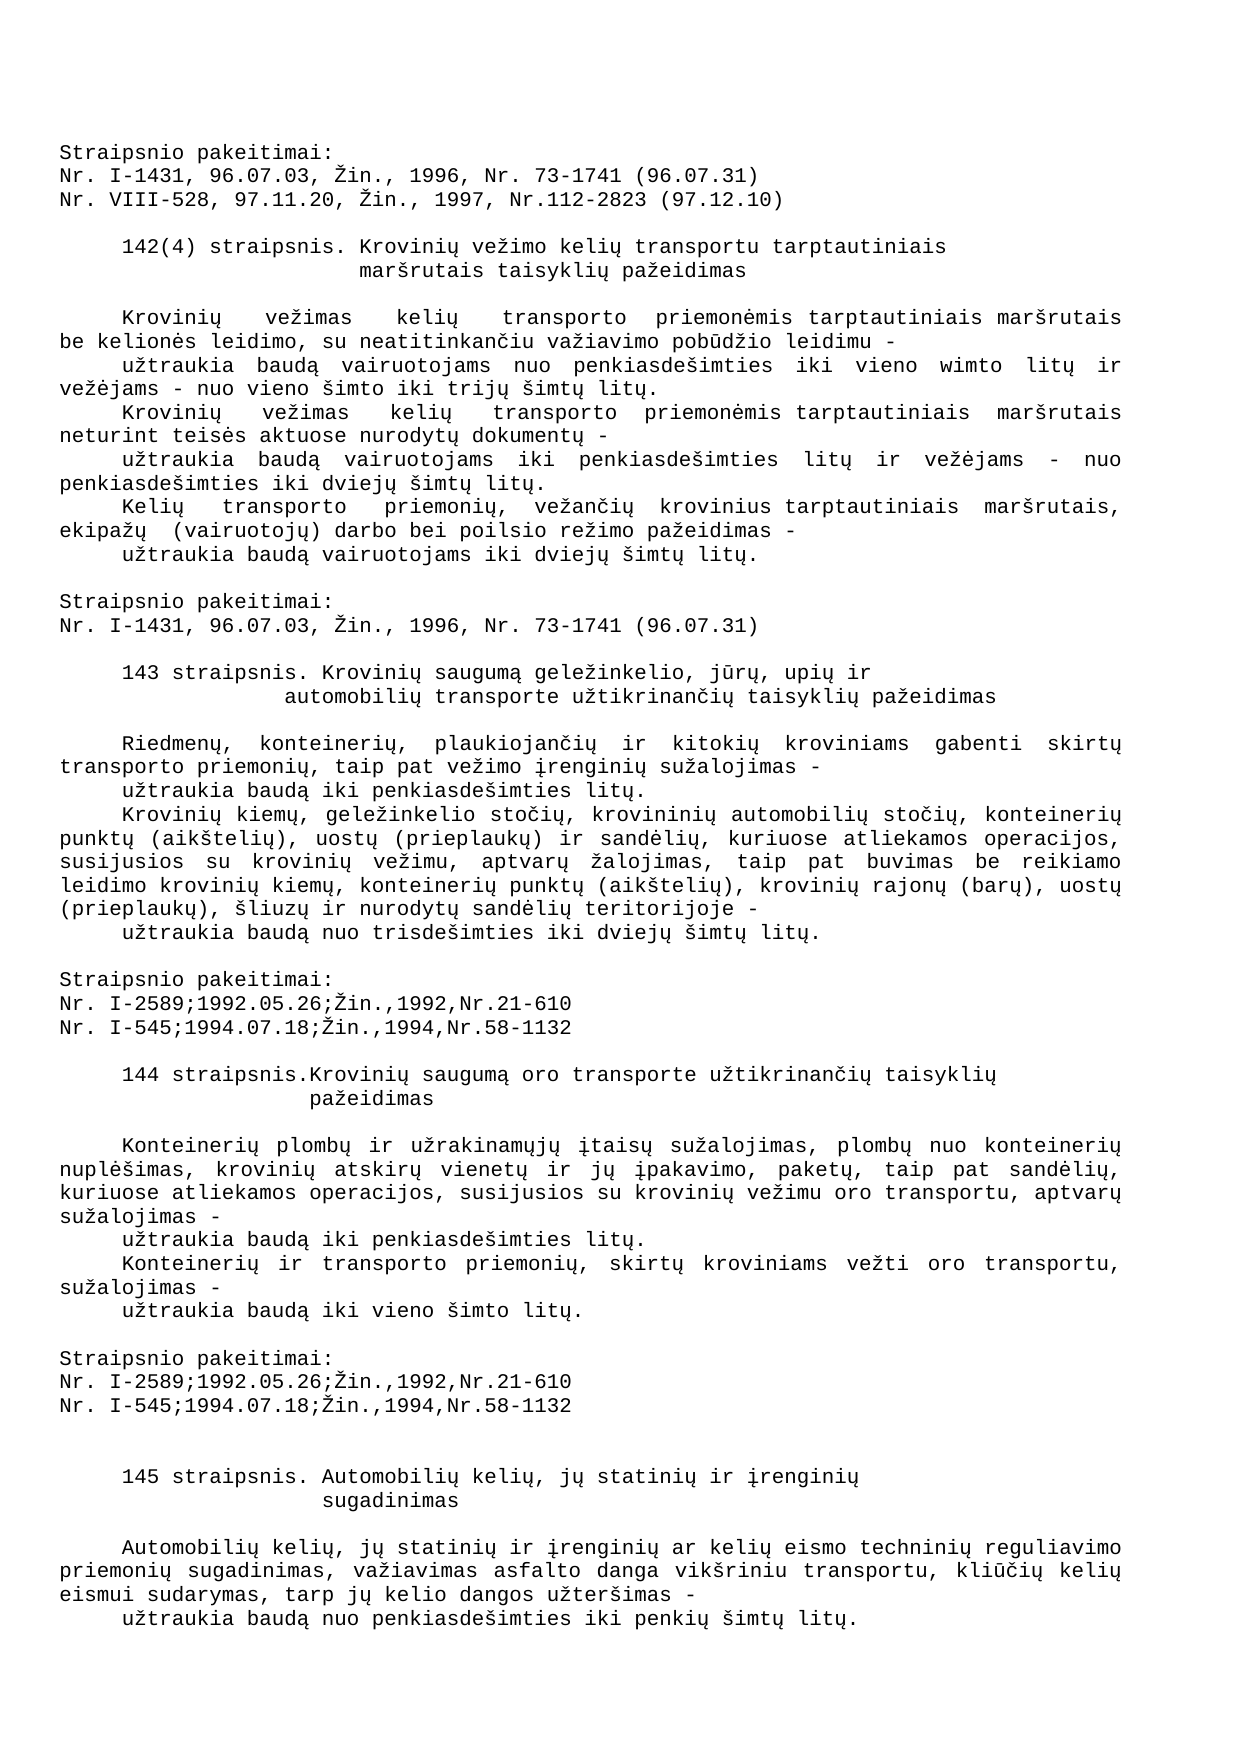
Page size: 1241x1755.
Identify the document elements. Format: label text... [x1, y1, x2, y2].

text Krovinių kiemų, geležinkelio stočių, krovininių automobilių stočių, konteinerių punktų (aikštelių), uostų (prieplaukų) ir sandėlių, kuriuose atliekamos operacijos, susijusios su krovinių vežimu, aptvarų žalojimas, taip pat buvimas be reikiamo leidimo krovinių kiemų, konteinerių punktų (aikštelių), krovinių rajonų (barų), uostų (prieplaukų), šliuzų ir nurodytų sandėlių teritorijoje - [59, 804, 1122, 922]
text užtraukia baudą iki vieno šimto litų. [59, 1300, 1122, 1324]
text pažeidimas [59, 1088, 1122, 1111]
text užtraukia baudą vairuotojams iki penkiasdešimties litų ir vežėjams - nuo penkiasdešimties iki dviejų šimtų litų. [59, 449, 1122, 496]
text Konteinerių ir transporto priemonių, skirtų kroviniams vežti oro transportu, sužalojimas - [59, 1253, 1122, 1300]
text užtraukia baudą iki penkiasdešimties litų. [59, 1229, 1122, 1253]
text 143 straipsnis. Krovinių saugumą geležinkelio, jūrų, upių ir [59, 662, 1122, 686]
text užtraukia baudą vairuotojams nuo penkiasdešimties iki vieno wimto litų ir vežėjams - nuo vieno šimto iki trijų šimtų litų. [59, 354, 1122, 402]
text maršrutais taisyklių pažeidimas [59, 260, 1122, 284]
text Riedmenų, konteinerių, plaukiojančių ir kitokių kroviniams gabenti skirtų transporto priemonių, taip pat vežimo įrenginių sužalojimas - [59, 733, 1122, 780]
text užtraukia baudą vairuotojams iki dviejų šimtų litų. [59, 544, 1122, 567]
text Kelių transporto priemonių, vežančių krovinius tarptautiniais maršrutais, ekipažų (vairuotojų) darbo bei poilsio režimo pažeidimas - [59, 496, 1122, 544]
text Straipsnio pakeitimai: [59, 969, 1122, 993]
text 145 straipsnis. Automobilių kelių, jų statinių ir įrenginių [59, 1466, 1122, 1489]
text Krovinių vežimas kelių transporto priemonėmis tarptautiniais maršrutais neturint teisės aktuose nurodytų dokumentų - [59, 402, 1122, 449]
text Nr. I-2589;1992.05.26;Žin.,1992,Nr.21-610 [59, 1371, 1122, 1395]
text užtraukia baudą nuo penkiasdešimties iki penkių šimtų litų. [59, 1608, 1122, 1631]
text Straipsnio pakeitimai: [59, 1348, 1122, 1371]
text užtraukia baudą nuo trisdešimties iki dviejų šimtų litų. [59, 922, 1122, 946]
text Nr. I-545;1994.07.18;Žin.,1994,Nr.58-1132 [59, 1017, 1122, 1040]
text Straipsnio pakeitimai: [59, 591, 1122, 615]
text Krovinių vežimas kelių transporto priemonėmis tarptautiniais maršrutais be kelionės leidimo, su neatitinkančiu važiavimo pobūdžio leidimu - [59, 307, 1122, 354]
text automobilių transporte užtikrinančių taisyklių pažeidimas [59, 686, 1122, 709]
text sugadinimas [59, 1489, 1122, 1513]
text Nr. I-1431, 96.07.03, Žin., 1996, Nr. 73-1741 (96.07.31) [59, 615, 1122, 638]
text Automobilių kelių, jų statinių ir įrenginių ar kelių eismo techninių reguliavimo priemonių sugadinimas, važiavimas asfalto danga vikšriniu transportu, kliūčių kelių eismui sudarymas, tarp jų kelio dangos užteršimas - [59, 1537, 1122, 1608]
text Nr. I-1431, 96.07.03, Žin., 1996, Nr. 73-1741 (96.07.31) [59, 165, 1122, 189]
text 142(4) straipsnis. Krovinių vežimo kelių transportu tarptautiniais [59, 236, 1122, 260]
text Nr. VIII-528, 97.11.20, Žin., 1997, Nr.112-2823 (97.12.10) [59, 189, 1122, 213]
text užtraukia baudą iki penkiasdešimties litų. [59, 780, 1122, 804]
text 144 straipsnis.Krovinių saugumą oro transporte užtikrinančių taisyklių [59, 1064, 1122, 1088]
text Nr. I-2589;1992.05.26;Žin.,1992,Nr.21-610 [59, 993, 1122, 1017]
text Konteinerių plombų ir užrakinamųjų įtaisų sužalojimas, plombų nuo konteinerių nuplėšimas, krovinių atskirų vienetų ir jų įpakavimo, paketų, taip pat sandėlių, kuriuose atliekamos operacijos, susijusios su krovinių vežimu oro transportu, aptvarų sužalojimas - [59, 1135, 1122, 1229]
text Straipsnio pakeitimai: [59, 142, 1122, 165]
text Nr. I-545;1994.07.18;Žin.,1994,Nr.58-1132 [59, 1395, 1122, 1419]
